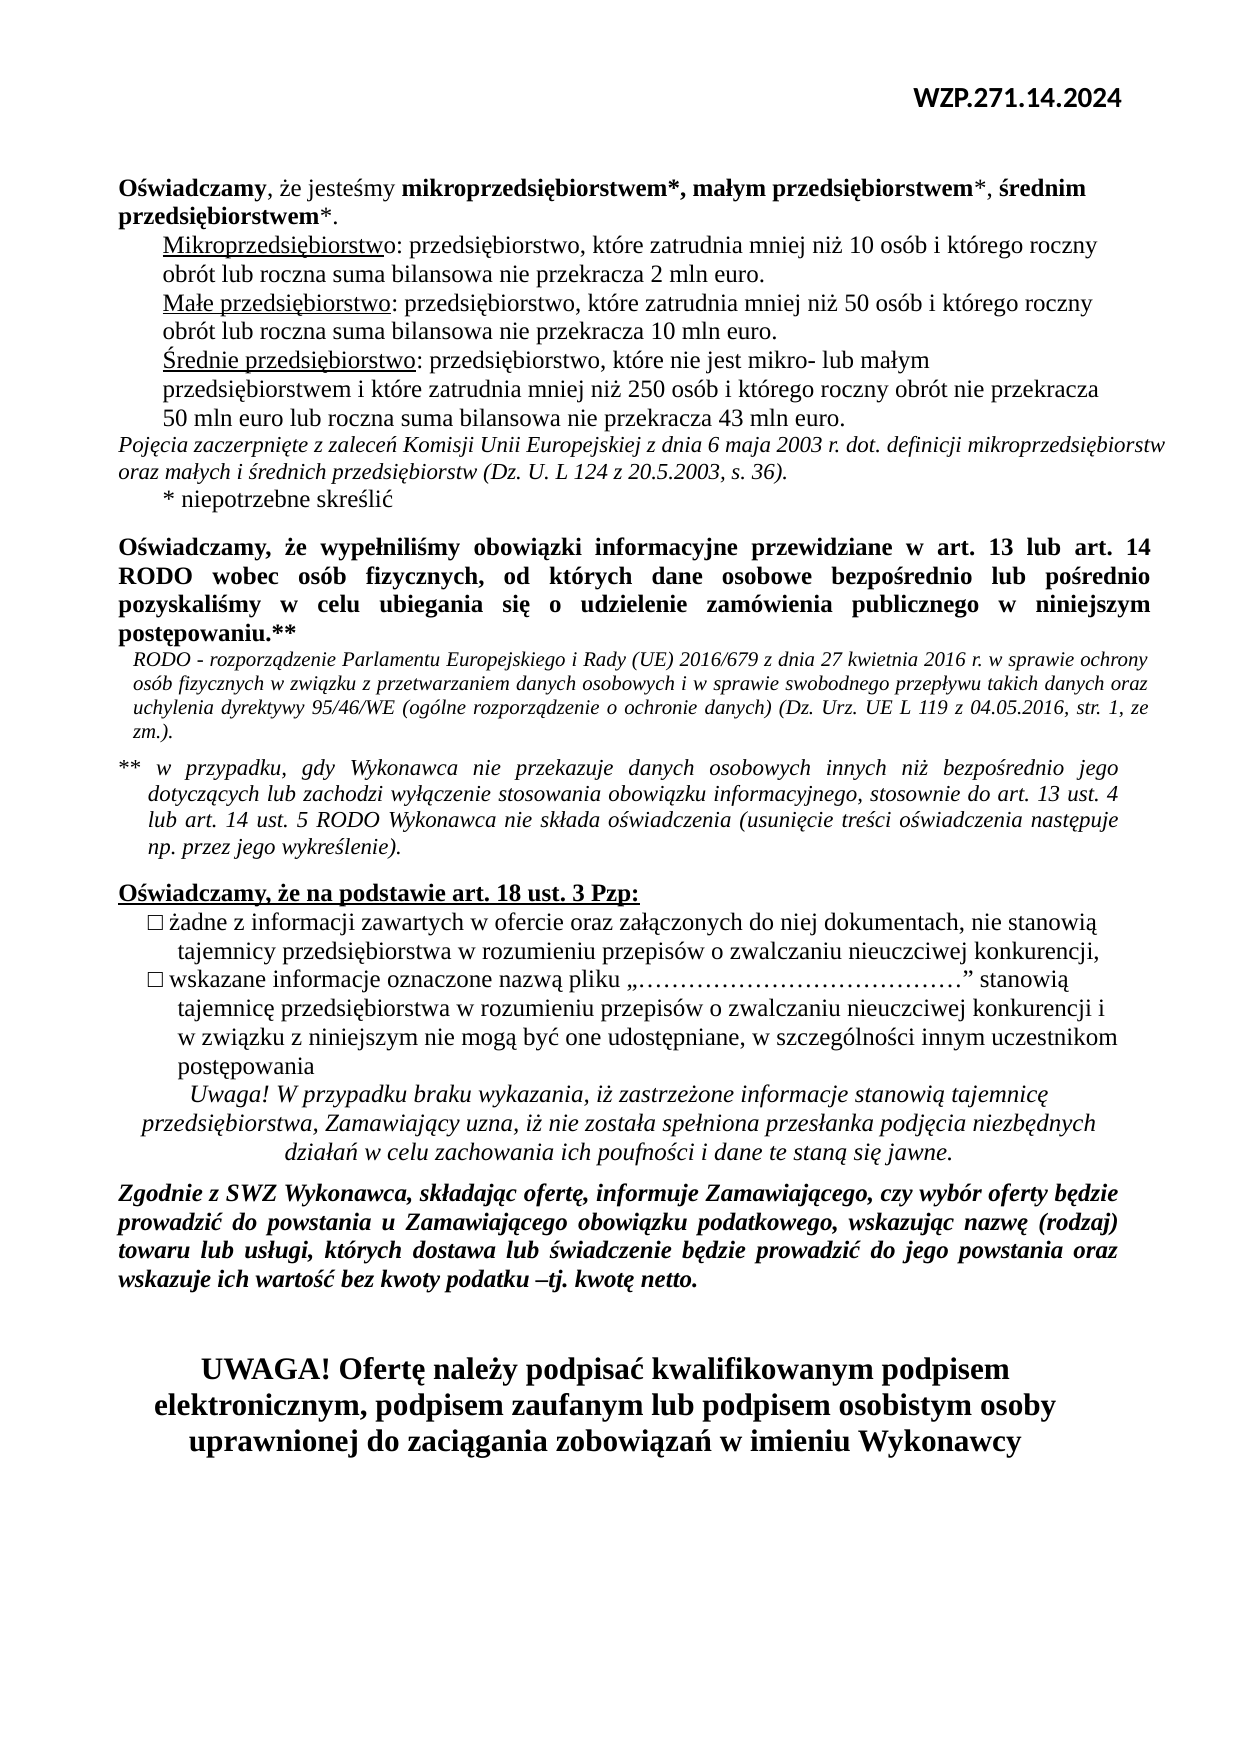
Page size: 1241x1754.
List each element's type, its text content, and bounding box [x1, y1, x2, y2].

text Pojęcia zaczerpnięte z zaleceń Komisji Unii Europejskiej z dnia 6 maja 2003 r. dot. definicji mikroprzedsiębiorstw oraz małych i średnich przedsiębiorstw (Dz. U. L 124 z 20.5.2003, s. 36). [118, 431, 1196, 484]
text Oświadczamy, że na podstawie art. 18 ust. 3 Pzp: [118, 878, 1122, 907]
text Zgodnie z SWZ Wykonawca, składając ofertę, informuje Zamawiającego, czy wybór oferty będzie prowadzić do powstania u Zamawiającego obowiązku podatkowego, wskazując nazwę (rodzaj) towaru lub usługi, których dostawa lub świadczenie będzie prowadzić do jego powstania oraz wskazuje ich wartość bez kwoty podatku –tj. kwotę netto. [118, 1178, 1122, 1293]
text RODO - rozporządzenie Parlamentu Europejskiego i Rady (UE) 2016/679 z dnia 27 kwietnia 2016 r. w sprawie ochrony osób fizycznych w związku z przetwarzaniem danych osobowych i w sprawie swobodnego przepływu takich danych oraz uchylenia dyrektywy 95/46/WE (ogólne rozporządzenie o ochronie danych) (Dz. Urz. UE L 119 z 04.05.2016, str. 1, ze zm.). [133, 647, 1152, 743]
text Oświadczamy, że jesteśmy mikroprzedsiębiorstwem*, małym przedsiębiorstwem*, średnim przedsiębiorstwem*. [118, 173, 1122, 230]
text Uwaga! W przypadku braku wykazania, iż zastrzeżone informacje stanowią tajemnicę przedsiębiorstwa, Zamawiający uzna, iż nie została spełniona przesłanka podjęcia niezbędnych działań w celu zachowania ich poufności i dane te staną się jawne. [118, 1079, 1122, 1166]
text Małe przedsiębiorstwo: przedsiębiorstwo, które zatrudnia mniej niż 50 osób i którego roczny obrót lub roczna suma bilansowa nie przekracza 10 mln euro. [162, 288, 1122, 345]
text Mikroprzedsiębiorstwo: przedsiębiorstwo, które zatrudnia mniej niż 10 osób i którego roczny obrót lub roczna suma bilansowa nie przekracza 2 mln euro. [162, 230, 1122, 288]
text Oświadczamy, że wypełniliśmy obowiązki informacyjne przewidziane w art. 13 lub art. 14 RODO wobec osób fizycznych, od których dane osobowe bezpośrednio lub pośrednio pozyskaliśmy w celu ubiegania się o udzielenie zamówienia publicznego w niniejszym postępowaniu.** [118, 532, 1152, 647]
text ** w przypadku, gdy Wykonawca nie przekazuje danych osobowych innych niż bezpośrednio jego dotyczących lub zachodzi wyłączenie stosowania obowiązku informacyjnego, stosownie do art. 13 ust. 4 lub art. 14 ust. 5 RODO Wykonawca nie składa oświadczenia (usunięcie treści oświadczenia następuje np. przez jego wykreślenie). [118, 754, 1122, 859]
text Średnie przedsiębiorstwo: przedsiębiorstwo, które nie jest mikro- lub małym przedsiębiorstwem i które zatrudnia mniej niż 250 osób i którego roczny obrót nie przekracza 50 mln euro lub roczna suma bilansowa nie przekracza 43 mln euro. [162, 345, 1122, 431]
text * niepotrzebne skreślić [162, 484, 1122, 513]
text UWAGA! Ofertę należy podpisać kwalifikowanym podpisem elektronicznym, podpisem zaufanym lub podpisem osobistym osoby uprawnionej do zaciągania zobowiązań w imieniu Wykonawcy [118, 1350, 1093, 1458]
text □ wskazane informacje oznaczone nazwą pliku „…………………………………” stanowią tajemnicę przedsiębiorstwa w rozumieniu przepisów o zwalczaniu nieuczciwej konkurencji i w związku z niniejszym nie mogą być one udostępniane, w szczególności innym uczestnikom postępowania [148, 964, 1122, 1079]
text □ żadne z informacji zawartych w ofercie oraz załączonych do niej dokumentach, nie stanowią tajemnicy przedsiębiorstwa w rozumieniu przepisów o zwalczaniu nieuczciwej konkurencji, [148, 907, 1122, 964]
